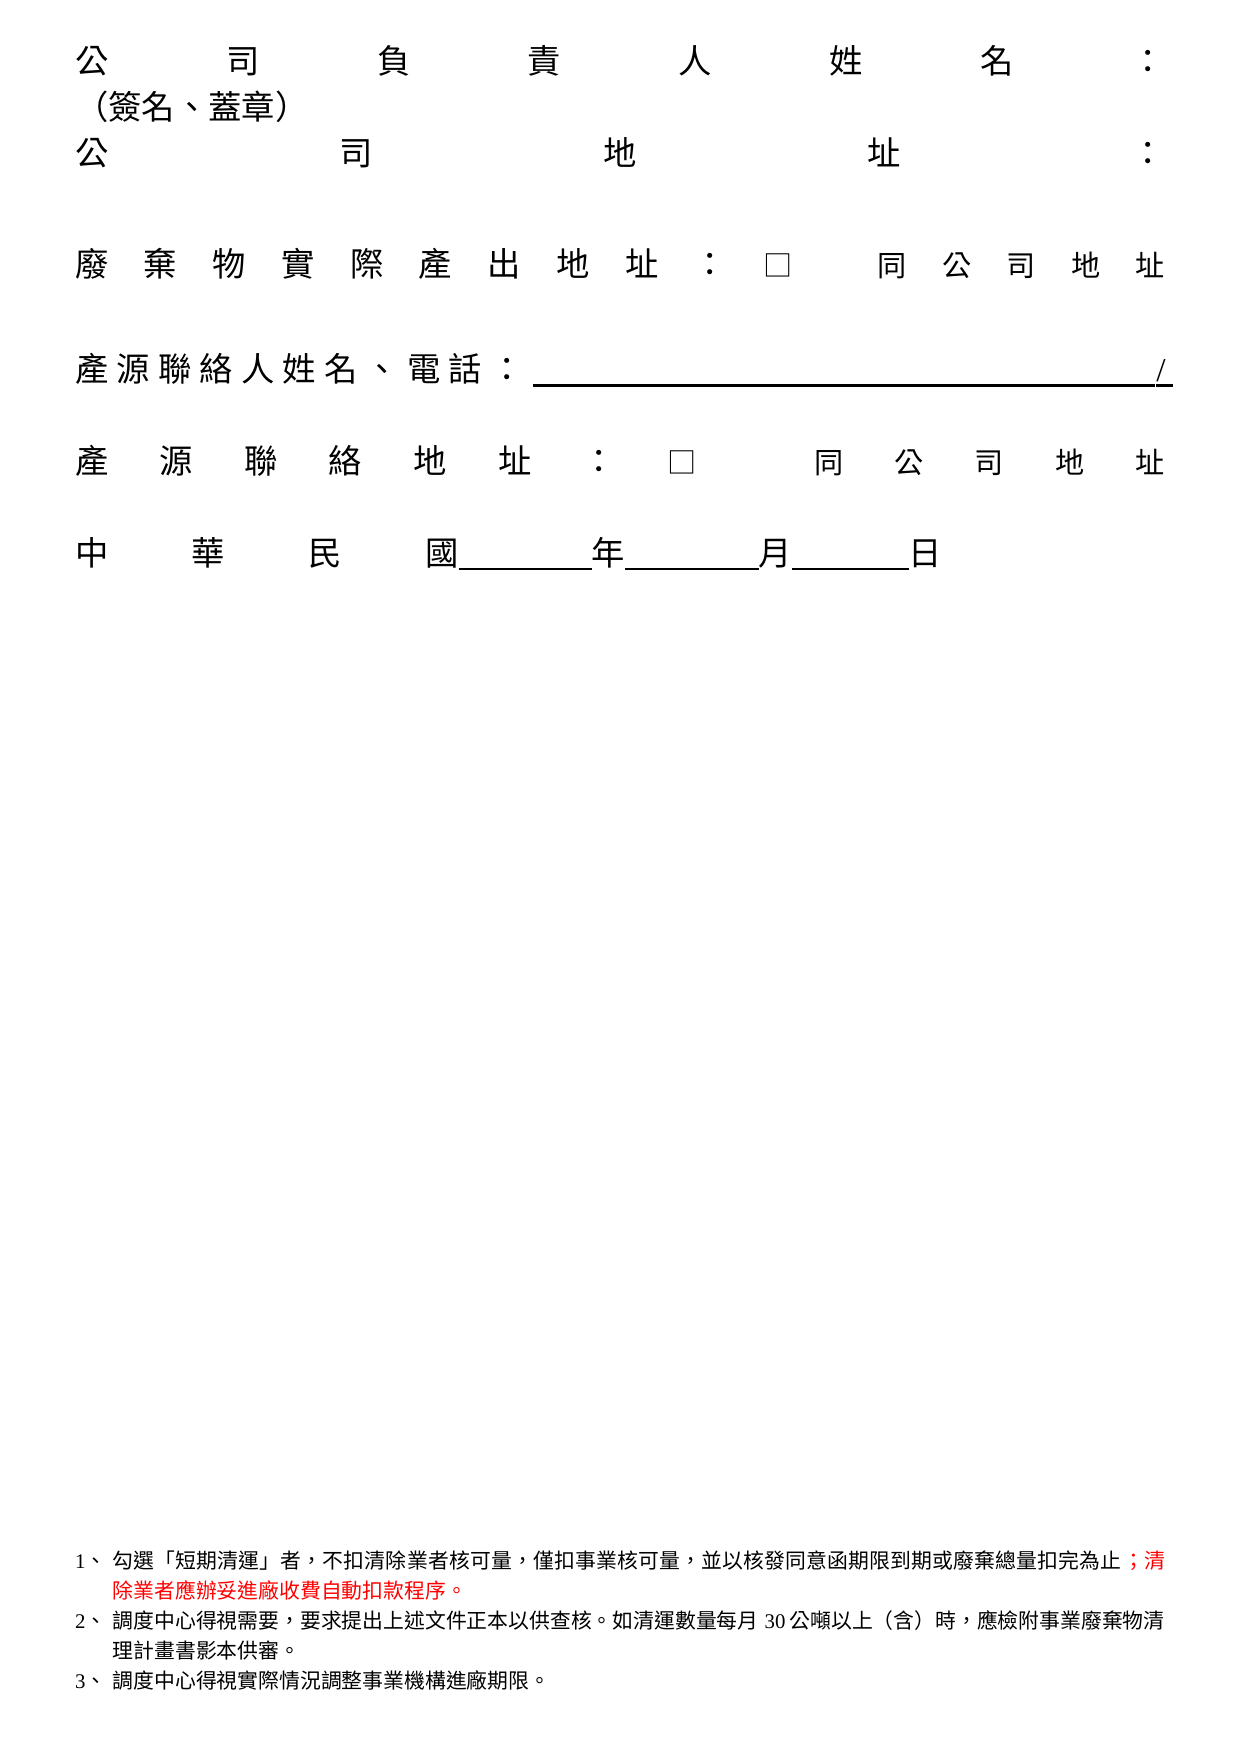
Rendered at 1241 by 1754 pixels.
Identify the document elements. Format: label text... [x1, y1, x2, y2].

text 公司負責人姓名： （簽名、蓋章） [75, 37, 1165, 128]
text 公司地址： . [75, 128, 1165, 220]
text 產源聯絡地址：□ 同公司地址 . [75, 437, 1165, 528]
text 中 華 民 國 年 月 日 [75, 528, 1165, 574]
text 廢棄物實際產出地址：□ 同公司地址 . [75, 220, 1165, 345]
text 產源聯絡人姓名、電話： / . [75, 345, 1165, 437]
